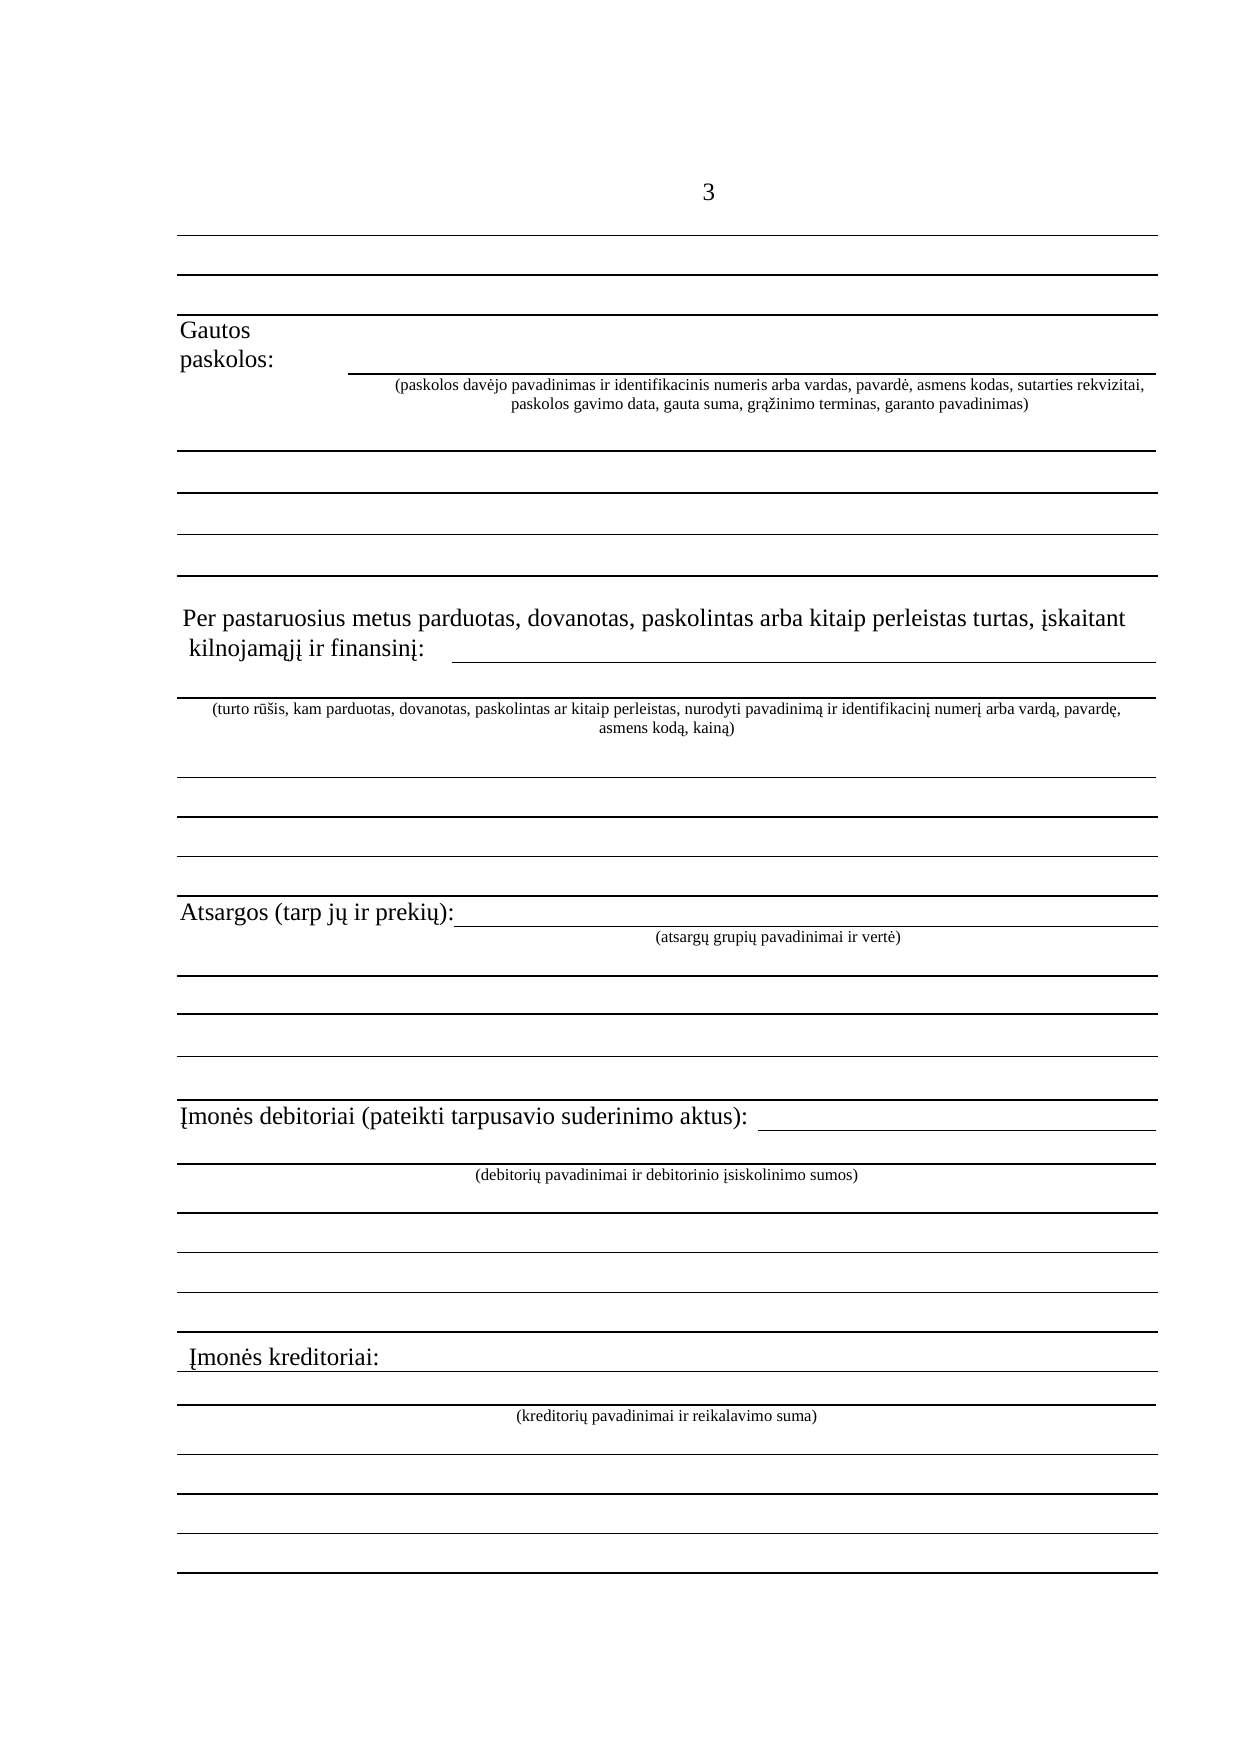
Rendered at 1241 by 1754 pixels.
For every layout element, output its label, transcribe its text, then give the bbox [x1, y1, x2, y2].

table_cell [177, 1495, 1158, 1533]
table_cell [1158, 1212, 1181, 1252]
table_cell [1158, 895, 1181, 926]
table_cell Įmonės kreditoriai: [177, 1333, 1158, 1371]
table_cell [1158, 1056, 1181, 1099]
table_cell [177, 1534, 1158, 1572]
table_cell [1158, 697, 1181, 737]
table_cell [1158, 274, 1181, 314]
table_cell [177, 1214, 1158, 1252]
table_cell [1158, 373, 1181, 413]
table_cell [177, 777, 1158, 816]
table_cell [1158, 1533, 1181, 1572]
table_cell [177, 413, 1156, 450]
table_cell (paskolos davėjo pavadinimas ir identifikacinis numeris arba vardas, pavardė, asmens kodas, sutarties rekvizitai, paskolos gavimo data, gauta suma, grąžinimo terminas, garanto pavadinimas) [384, 375, 1156, 413]
table_cell kilnojamąjį ir finansinį: [177, 632, 452, 662]
table_cell [1158, 1331, 1181, 1371]
table_cell [1158, 975, 1181, 1013]
table_cell [177, 1015, 1158, 1056]
table_cell [1158, 1425, 1181, 1453]
table_cell [1158, 492, 1181, 534]
table_cell Įmonės debitoriai (pateikti tarpusavio suderinimo aktus): [177, 1101, 758, 1129]
table_cell [1158, 946, 1181, 975]
table_cell [1158, 1184, 1181, 1212]
table_cell [177, 276, 1158, 314]
table_cell [177, 535, 1158, 575]
table_cell [348, 316, 1156, 373]
table_cell [177, 1425, 1156, 1453]
table_cell [1158, 413, 1181, 450]
table_cell [1158, 1252, 1181, 1291]
table_cell [177, 1455, 1158, 1493]
table_cell [177, 1253, 1158, 1291]
table_cell [452, 632, 1156, 662]
table_cell [177, 373, 383, 413]
table_cell [177, 818, 1158, 856]
table_cell [177, 450, 1158, 492]
table_cell [1158, 1130, 1181, 1163]
table_cell [177, 1372, 1156, 1404]
table_cell Gautos paskolos: [177, 316, 348, 373]
table_cell [1158, 1454, 1181, 1493]
table_cell [1158, 856, 1181, 895]
table_cell [1158, 1404, 1181, 1425]
table_cell [177, 946, 1158, 975]
table_cell [1158, 1163, 1181, 1183]
table_cell [1158, 926, 1181, 946]
table_cell [1158, 632, 1181, 662]
table_cell [177, 236, 1158, 274]
table_cell [177, 1184, 1156, 1212]
table_cell [1158, 1291, 1181, 1331]
table_cell [758, 1101, 1156, 1129]
table_cell [1158, 1099, 1181, 1129]
table_cell Atsargos (tarp jų ir prekių): [177, 897, 454, 926]
table_cell [1158, 777, 1181, 816]
table_cell [177, 926, 397, 946]
table_cell [1158, 1013, 1181, 1056]
table_cell (turto rūšis, kam parduotas, dovanotas, paskolintas ar kitaip perleistas, nurodyti pavadinimą ir identifikacinį numerį arba vardą, pavardę, asmens kodą, kainą) [177, 699, 1156, 737]
table_cell [1158, 450, 1181, 492]
table_cell [1158, 1493, 1181, 1533]
table_cell [177, 577, 1156, 603]
table_cell [1158, 534, 1181, 575]
table_cell [454, 897, 1158, 926]
table_cell [177, 1057, 1158, 1099]
table_cell [177, 857, 1158, 895]
table_cell (debitorių pavadinimai ir debitorinio įsiskolinimo sumos) [177, 1165, 1156, 1183]
table_cell [1158, 603, 1181, 632]
table_cell (kreditorių pavadinimai ir reikalavimo suma) [177, 1406, 1156, 1425]
table_cell (atsargų grupių pavadinimai ir vertė) [398, 926, 1158, 946]
table_cell [177, 1293, 1158, 1331]
table_cell [1158, 575, 1181, 603]
table_cell [177, 977, 1158, 1013]
table_cell [1158, 662, 1181, 697]
table_cell [1158, 1371, 1181, 1404]
table_cell [1158, 235, 1181, 274]
table_cell [177, 494, 1158, 534]
table_cell [1158, 816, 1181, 856]
table_cell [1158, 314, 1181, 373]
table_cell Per pastaruosius metus parduotas, dovanotas, paskolintas arba kitaip perleistas turtas, įskaitant [177, 603, 1156, 632]
table_cell [177, 1130, 1156, 1163]
table_cell [177, 662, 1156, 697]
table_cell [177, 737, 1156, 777]
table_cell [1158, 737, 1181, 777]
